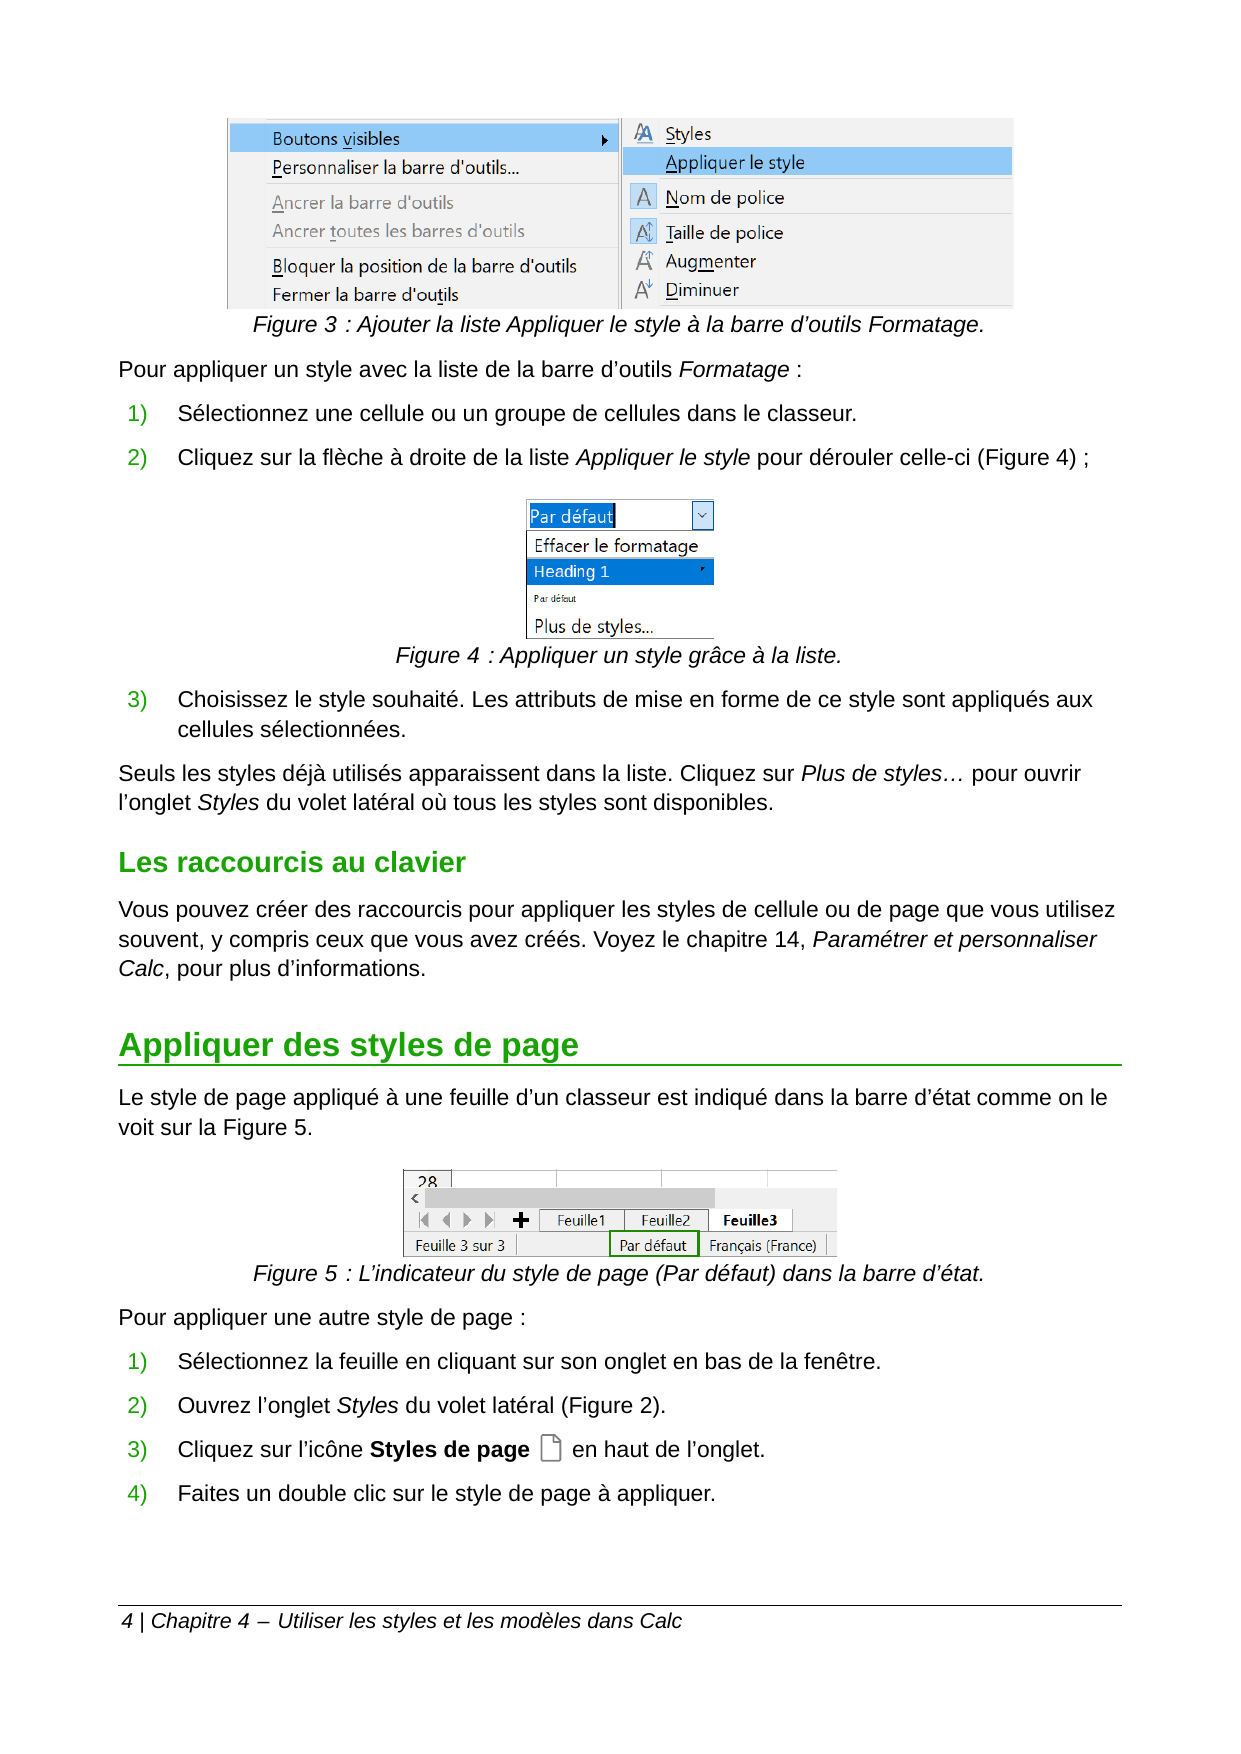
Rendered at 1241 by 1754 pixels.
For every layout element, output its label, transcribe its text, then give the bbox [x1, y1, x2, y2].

picture [526, 499, 714, 639]
list Faites un double clic sur le style de page à appliquer. [148, 1477, 1122, 1507]
list Ouvrez l’onglet Styles du volet latéral (Figure 2). [148, 1389, 1122, 1418]
text Figure 5 : L’indicateur du style de page (Par défaut) dans la barre d’état. [118, 1257, 1122, 1286]
list Sélectionnez la feuille en cliquant sur son onglet en bas de la fenêtre. [148, 1345, 1122, 1374]
list Sélectionnez une cellule ou un groupe de cellules dans le classeur. [148, 397, 1122, 426]
picture [403, 1169, 838, 1257]
text Figure 4 : Appliquer un style grâce à la liste. [118, 639, 1122, 668]
picture [227, 118, 1014, 309]
text Figure 3 : Ajouter la liste Appliquer le style à la barre d’outils Formatage. [118, 308, 1122, 338]
text Seuls les styles déjà utilisés apparaissent dans la liste. Cliquez sur Plus de styles… pour ouvrir l’onglet Styles du volet latéral où tous les styles sont disponibles. [118, 757, 1122, 816]
subtitle Les raccourcis au clavier [118, 845, 1122, 878]
list Choisissez le style souhaité. Les attributs de mise en forme de ce style sont appliqués aux cellules sélectionnées. [148, 683, 1122, 742]
subtitle Appliquer des styles de page [118, 1026, 1122, 1064]
text Le style de page appliqué à une feuille d’un classeur est indiqué dans la barre d’état comme on le voit sur la Figure 5. [118, 1081, 1122, 1140]
text Pour appliquer une autre style de page : [118, 1301, 1122, 1330]
list Cliquez sur la flèche à droite de la liste Appliquer le style pour dérouler celle-ci (Figure 4) ; [148, 441, 1122, 470]
text Vous pouvez créer des raccourcis pour appliquer les styles de cellule ou de page que vous utilisez souvent, y compris ceux que vous avez créés. Voyez le chapitre 14, Paramétrer et personnaliser Calc, pour plus d’informations. [118, 893, 1122, 981]
list Cliquez sur l’icône Styles de page en haut de l’onglet. [148, 1433, 1122, 1462]
text Pour appliquer un style avec la liste de la barre d’outils Formatage : [118, 353, 1122, 382]
